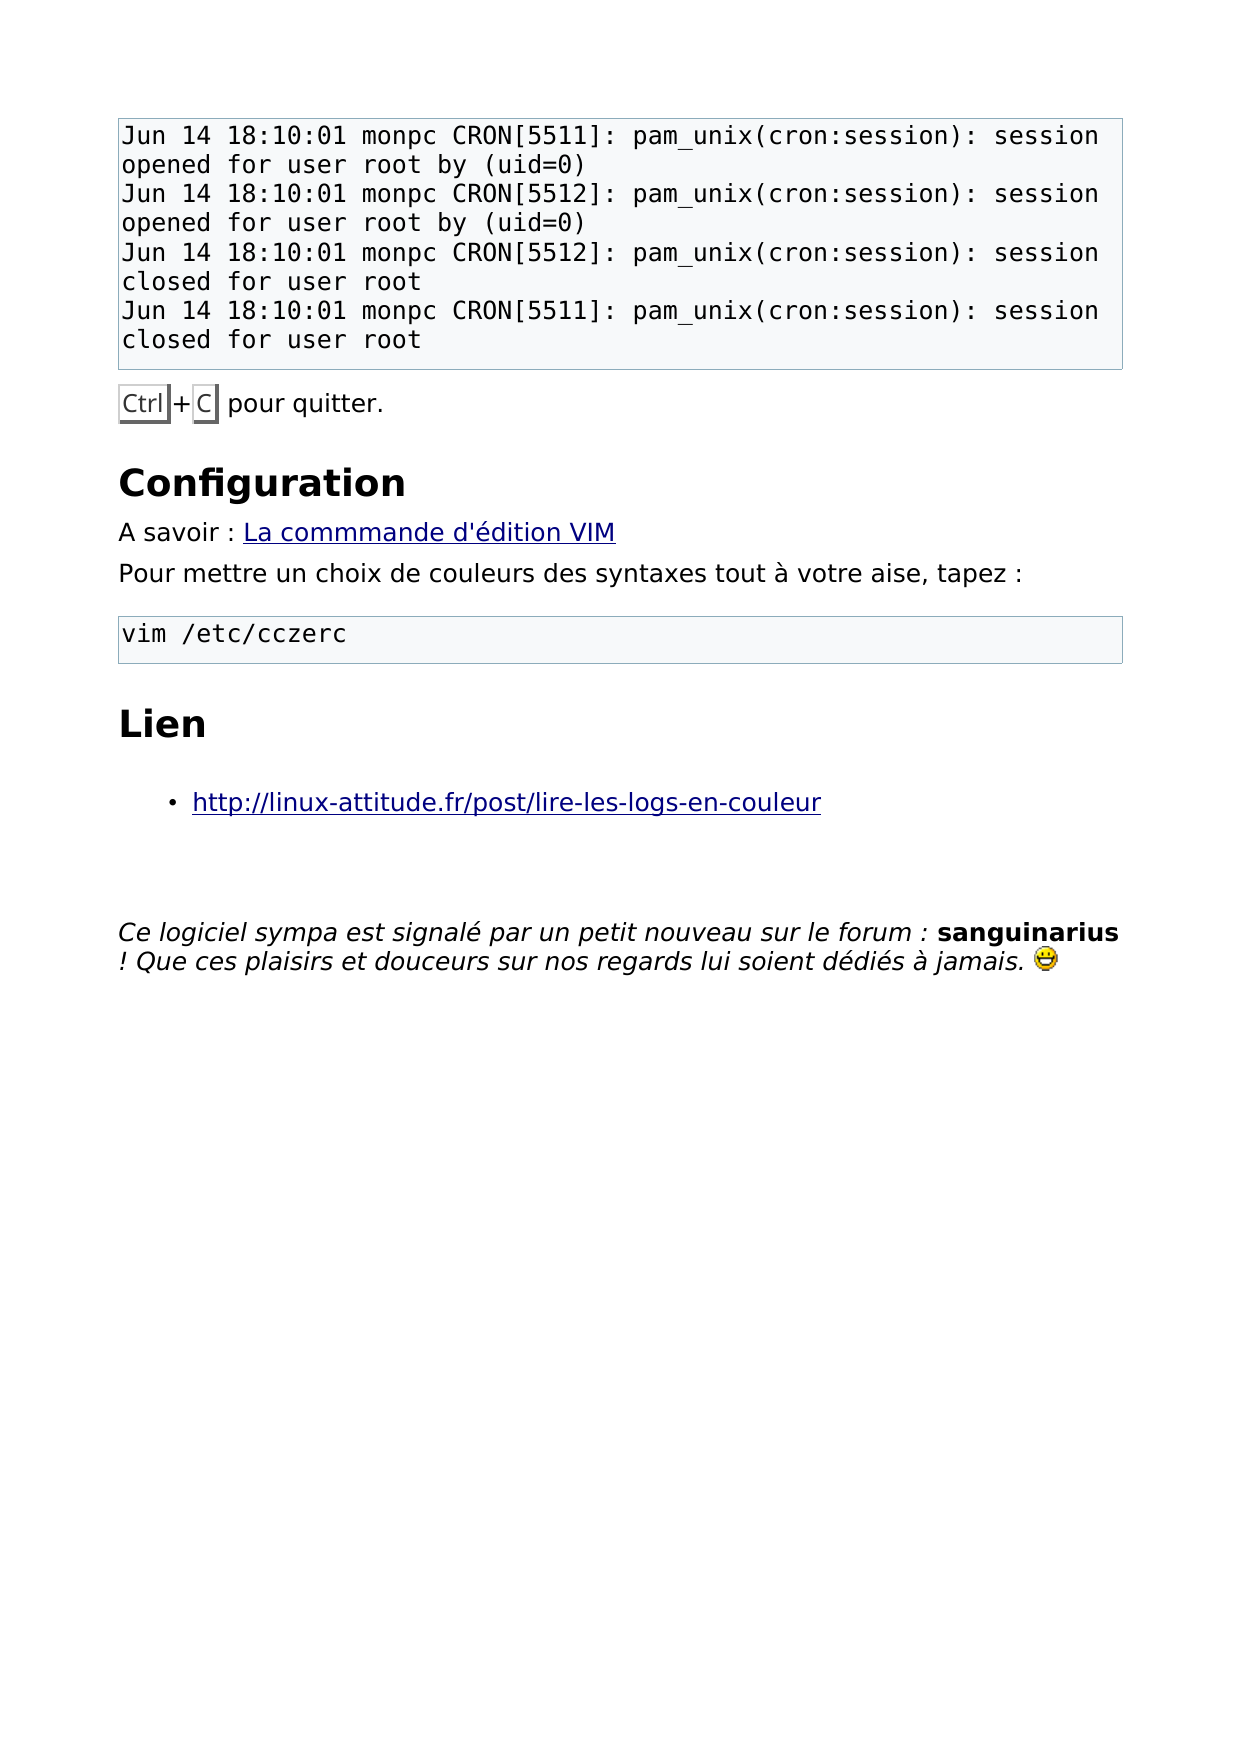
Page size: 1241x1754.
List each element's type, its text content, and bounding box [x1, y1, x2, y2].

table_header vim /etc/cczerc [119, 617, 1122, 663]
text A savoir : La commmande d'édition VIM [118, 518, 1122, 547]
list http://linux-attitude.fr/post/lire-les-logs-en-couleur [177, 788, 1122, 818]
subtitle Lien [118, 703, 1122, 747]
picture [1034, 946, 1058, 971]
text Ctrl+C pour quitter. [171, 384, 192, 424]
text Ce logiciel sympa est signalé par un petit nouveau sur le forum : sanguinarius ! Que ces plaisirs et douceurs sur nos regards lui soient dédiés à jamais. [118, 918, 1122, 976]
table_header Jun 14 18:10:01 monpc CRON[5511]: pam_unix(cron:session): session opened for user root by (uid=0) Jun 14 18:10:01 monpc CRON[5512]: pam_unix(cron:session): session opened for user root by (uid=0) Jun 14 18:10:01 monpc CRON[5512]: pam_unix(cron:session): session closed for user root Jun 14 18:10:01 monpc CRON[5511]: pam_unix(cron:session): session closed for user root [119, 119, 1122, 369]
subtitle Configuration [118, 462, 1122, 506]
text Ctrl+C pour quitter. [219, 384, 1122, 424]
text Pour mettre un choix de couleurs des syntaxes tout à votre aise, tapez : [118, 560, 1122, 589]
